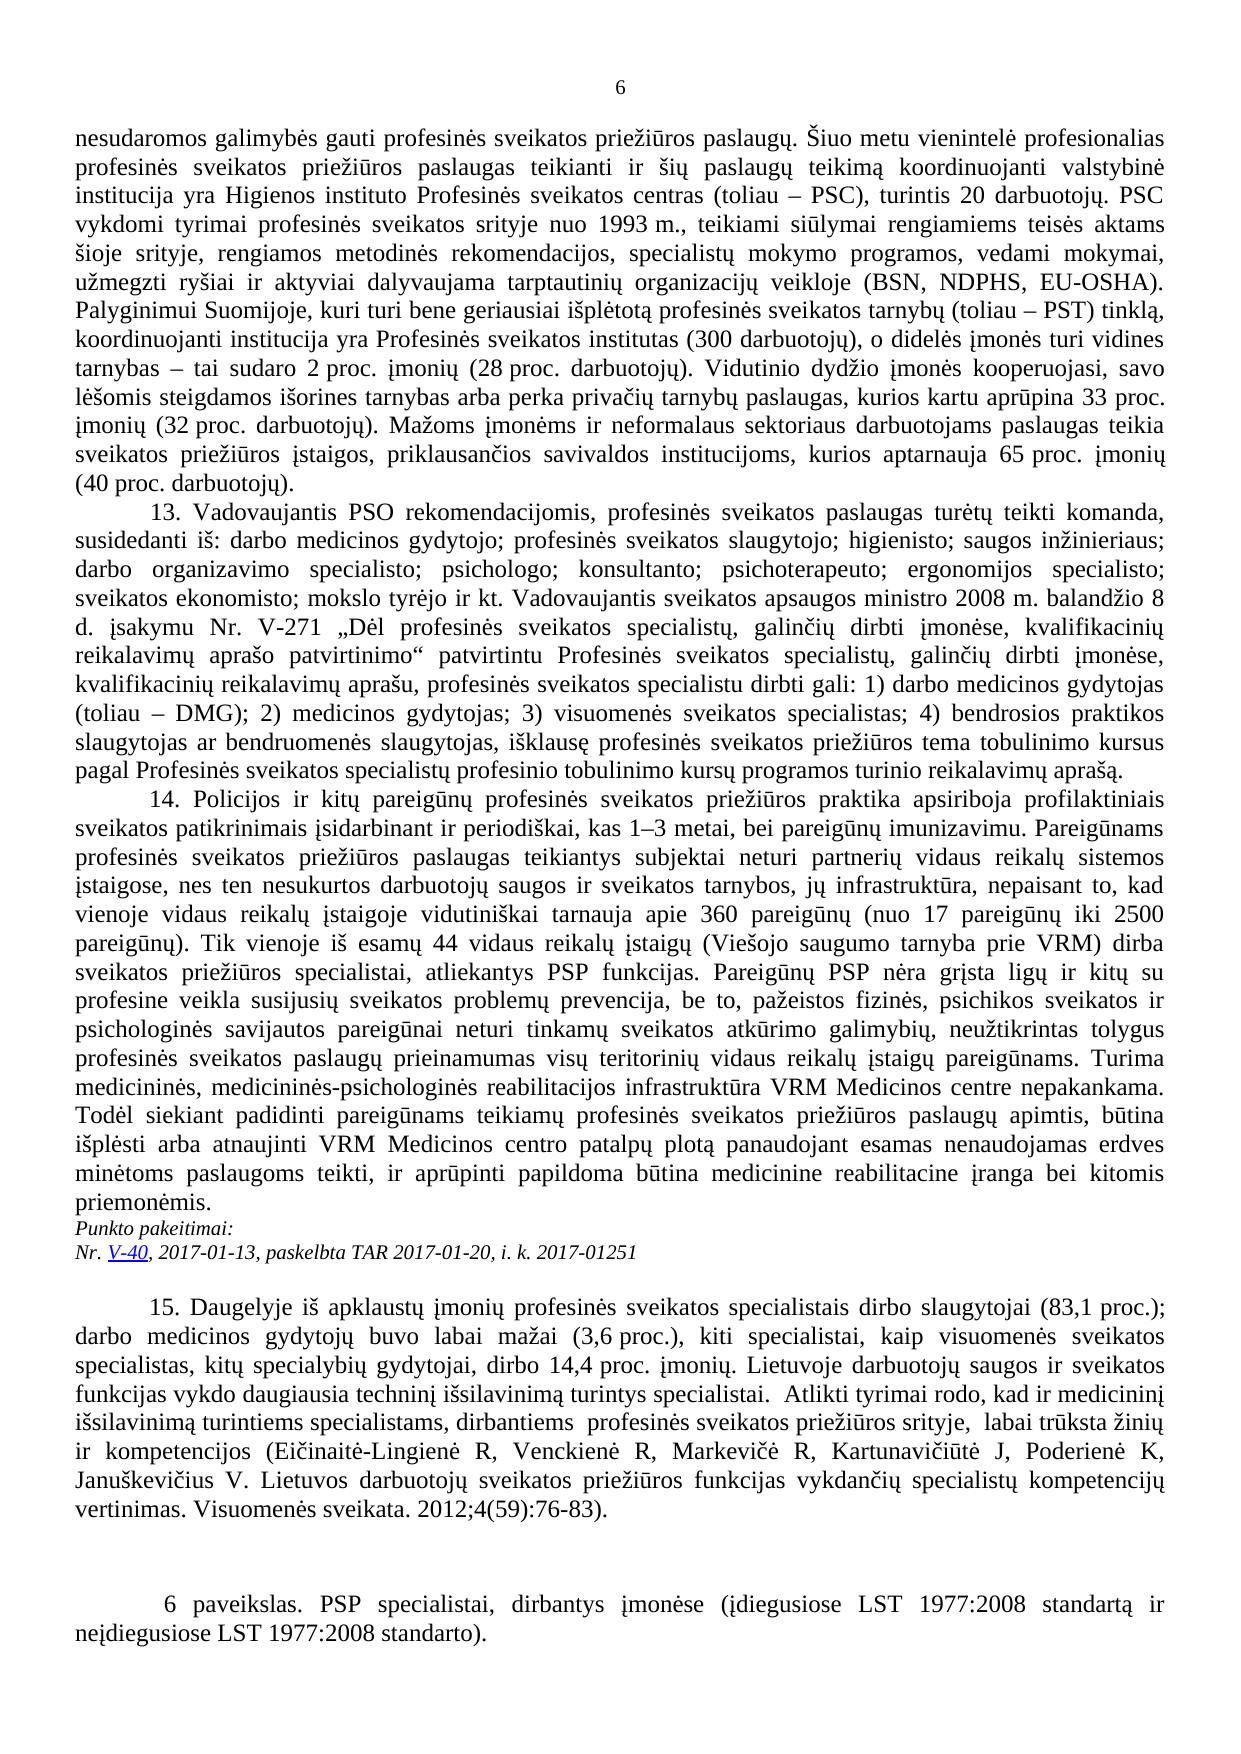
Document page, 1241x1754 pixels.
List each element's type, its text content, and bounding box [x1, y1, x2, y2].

text nesudaromos galimybės gauti profesinės sveikatos priežiūros paslaugų. Šiuo metu vienintelė profesionalias profesinės sveikatos priežiūros paslaugas teikianti ir šių paslaugų teikimą koordinuojanti valstybinė institucija yra Higienos instituto Profesinės sveikatos centras (toliau – PSC), turintis 20 darbuotojų. PSC vykdomi tyrimai profesinės sveikatos srityje nuo 1993 m., teikiami siūlymai rengiamiems teisės aktams šioje srityje, rengiamos metodinės rekomendacijos, specialistų mokymo programos, vedami mokymai, užmegzti ryšiai ir aktyviai dalyvaujama tarptautinių organizacijų veikloje (BSN, NDPHS, EU-OSHA). Palyginimui Suomijoje, kuri turi bene geriausiai išplėtotą profesinės sveikatos tarnybų (toliau – PST) tinklą, koordinuojanti institucija yra Profesinės sveikatos institutas (300 darbuotojų), o didelės įmonės turi vidines tarnybas – tai sudaro 2 proc. įmonių (28 proc. darbuotojų). Vidutinio dydžio įmonės kooperuojasi, savo lėšomis steigdamos išorines tarnybas arba perka privačių tarnybų paslaugas, kurios kartu aprūpina 33 proc. įmonių (32 proc. darbuotojų). Mažoms įmonėms ir neformalaus sektoriaus darbuotojams paslaugas teikia sveikatos priežiūros įstaigos, priklausančios savivaldos institucijoms, kurios aptarnauja 65 proc. įmonių (40 proc. darbuotojų). [75, 123, 1166, 497]
text Nr. V-40, 2017-01-13, paskelbta TAR 2017-01-20, i. k. 2017-01251 [75, 1240, 1166, 1264]
text 6 paveikslas. PSP specialistai, dirbantys įmonėse (įdiegusiose LST 1977:2008 standartą ir neįdiegusiose LST 1977:2008 standarto). [75, 1589, 1166, 1647]
text Punkto pakeitimai: [75, 1216, 1166, 1240]
text 15. Daugelyje iš apklaustų įmonių profesinės sveikatos specialistais dirbo slaugytojai (83,1 proc.); darbo medicinos gydytojų buvo labai mažai (3,6 proc.), kiti specialistai, kaip visuomenės sveikatos specialistas, kitų specialybių gydytojai, dirbo 14,4 proc. įmonių. Lietuvoje darbuotojų saugos ir sveikatos funkcijas vykdo daugiausia techninį išsilavinimą turintys specialistai. Atlikti tyrimai rodo, kad ir medicininį išsilavinimą turintiems specialistams, dirbantiems profesinės sveikatos priežiūros srityje, labai trūksta žinių ir kompetencijos (Eičinaitė-Lingienė R, Venckienė R, Markevičė R, Kartunavičiūtė J, Poderienė K, Januškevičius V. Lietuvos darbuotojų sveikatos priežiūros funkcijas vykdančių specialistų kompetencijų vertinimas. Visuomenės sveikata. 2012;4(59):76-83). [75, 1292, 1166, 1522]
text 14. Policijos ir kitų pareigūnų profesinės sveikatos priežiūros praktika apsiriboja profilaktiniais sveikatos patikrinimais įsidarbinant ir periodiškai, kas 1–3 metai, bei pareigūnų imunizavimu. Pareigūnams profesinės sveikatos priežiūros paslaugas teikiantys subjektai neturi partnerių vidaus reikalų sistemos įstaigose, nes ten nesukurtos darbuotojų saugos ir sveikatos tarnybos, jų infrastruktūra, nepaisant to, kad vienoje vidaus reikalų įstaigoje vidutiniškai tarnauja apie 360 pareigūnų (nuo 17 pareigūnų iki 2500 pareigūnų). Tik vienoje iš esamų 44 vidaus reikalų įstaigų (Viešojo saugumo tarnyba prie VRM) dirba sveikatos priežiūros specialistai, atliekantys PSP funkcijas. Pareigūnų PSP nėra grįsta ligų ir kitų su profesine veikla susijusių sveikatos problemų prevencija, be to, pažeistos fizinės, psichikos sveikatos ir psichologinės savijautos pareigūnai neturi tinkamų sveikatos atkūrimo galimybių, neužtikrintas tolygus profesinės sveikatos paslaugų prieinamumas visų teritorinių vidaus reikalų įstaigų pareigūnams. Turima medicininės, medicininės-psichologinės reabilitacijos infrastruktūra VRM Medicinos centre nepakankama. Todėl siekiant padidinti pareigūnams teikiamų profesinės sveikatos priežiūros paslaugų apimtis, būtina išplėsti arba atnaujinti VRM Medicinos centro patalpų plotą panaudojant esamas nenaudojamas erdves minėtoms paslaugoms teikti, ir aprūpinti papildoma būtina medicinine reabilitacine įranga bei kitomis priemonėmis. [75, 784, 1166, 1216]
text 13. Vadovaujantis PSO rekomendacijomis, profesinės sveikatos paslaugas turėtų teikti komanda, susidedanti iš: darbo medicinos gydytojo; profesinės sveikatos slaugytojo; higienisto; saugos inžinieriaus; darbo organizavimo specialisto; psichologo; konsultanto; psichoterapeuto; ergonomijos specialisto; sveikatos ekonomisto; mokslo tyrėjo ir kt. Vadovaujantis sveikatos apsaugos ministro 2008 m. balandžio 8 d. įsakymu Nr. V-271 „Dėl profesinės sveikatos specialistų, galinčių dirbti įmonėse, kvalifikacinių reikalavimų aprašo patvirtinimo“ patvirtintu Profesinės sveikatos specialistų, galinčių dirbti įmonėse, kvalifikacinių reikalavimų aprašu, profesinės sveikatos specialistu dirbti gali: 1) darbo medicinos gydytojas (toliau – DMG); 2) medicinos gydytojas; 3) visuomenės sveikatos specialistas; 4) bendrosios praktikos slaugytojas ar bendruomenės slaugytojas, išklausę profesinės sveikatos priežiūros tema tobulinimo kursus pagal Profesinės sveikatos specialistų profesinio tobulinimo kursų programos turinio reikalavimų aprašą. [75, 497, 1166, 784]
